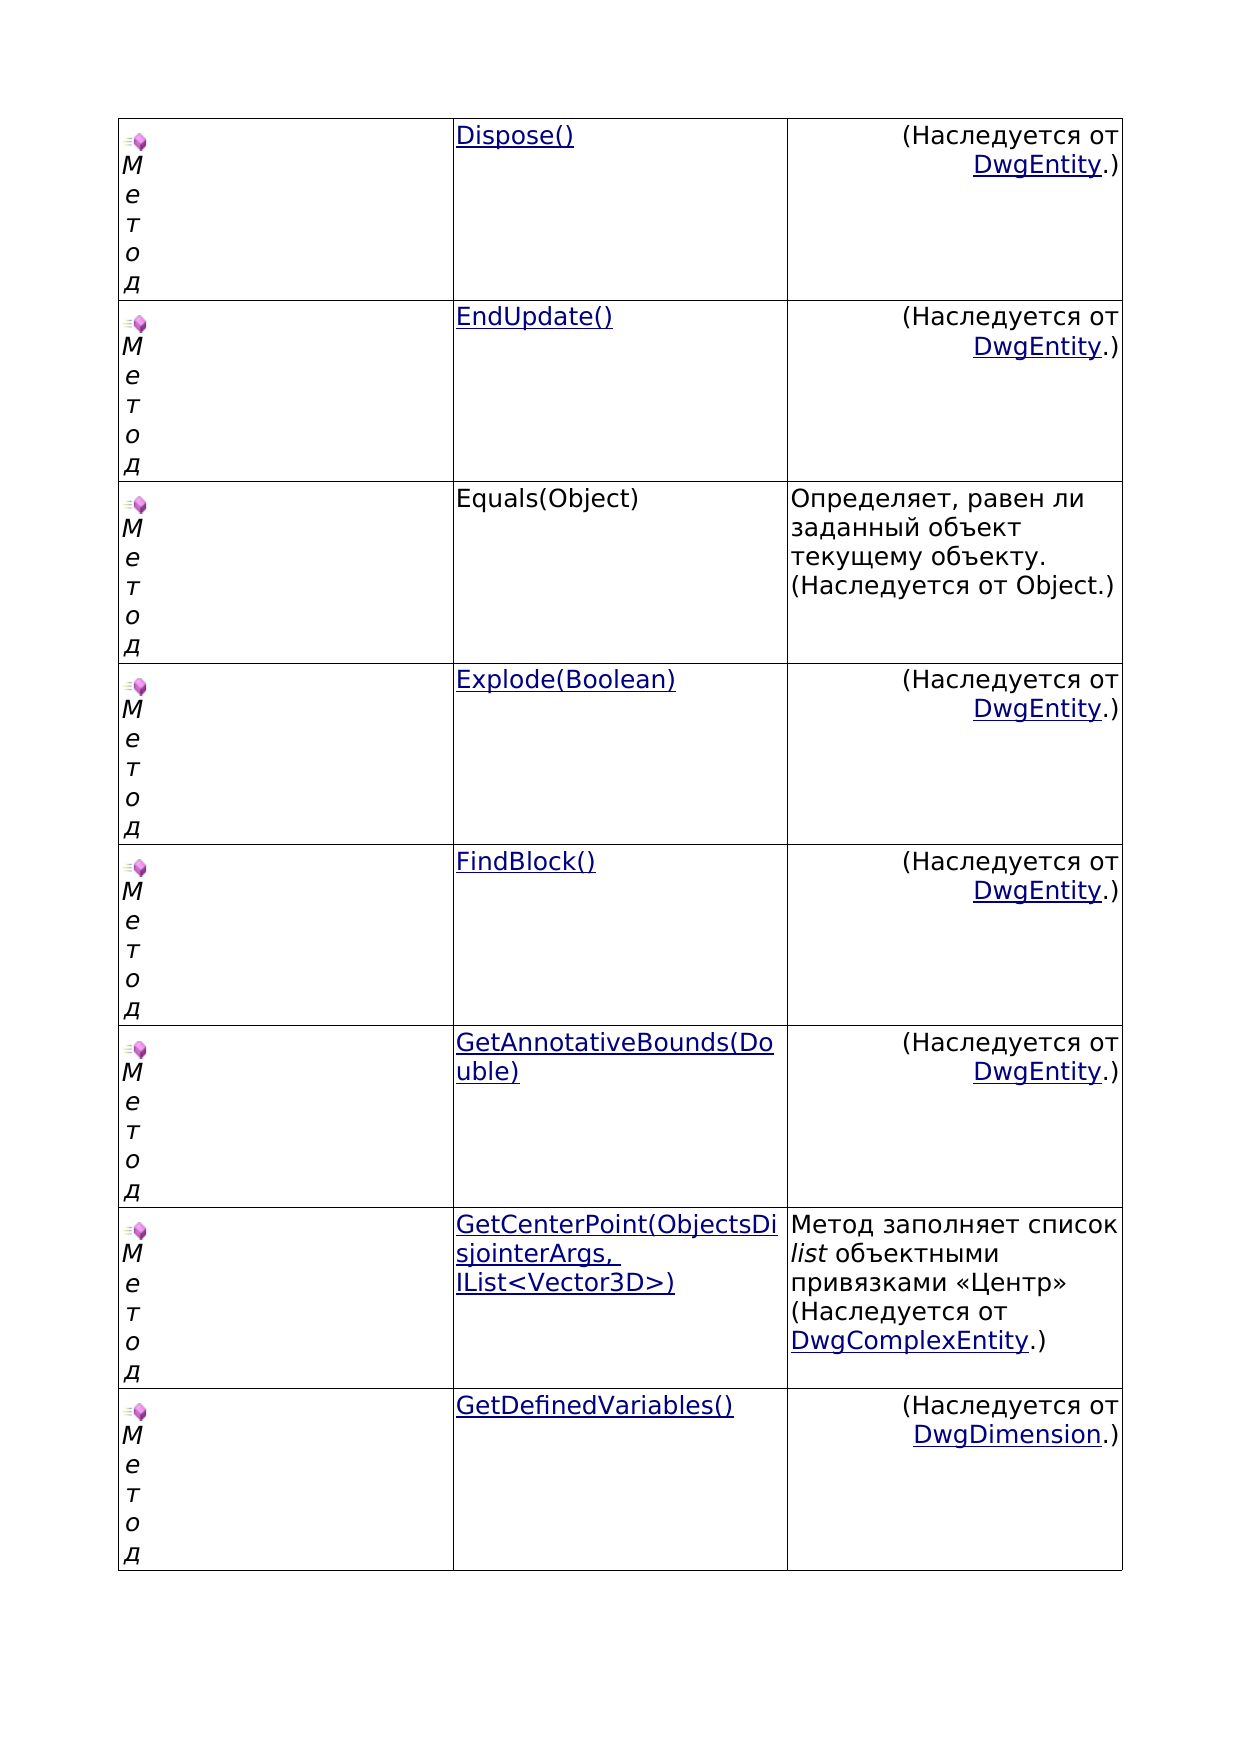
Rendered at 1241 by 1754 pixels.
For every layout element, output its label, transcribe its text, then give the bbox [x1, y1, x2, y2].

table_cell (Наследуется от DwgEntity.) [788, 1026, 1122, 1207]
picture [121, 133, 147, 151]
table_cell (Наследуется от DwgEntity.) [788, 119, 1122, 299]
picture [121, 1041, 147, 1059]
table_cell [119, 1208, 453, 1388]
table_cell Dispose() [454, 119, 787, 299]
table_cell GetCenterPoint(ObjectsDisjointerArgs, IList<Vector3D>) [454, 1208, 787, 1388]
table_cell Equals(Object) [454, 482, 787, 662]
table_cell [119, 482, 453, 662]
table_cell [119, 301, 453, 481]
picture [121, 496, 147, 514]
table_cell FindBlock() [454, 845, 787, 1025]
table_cell Определяет, равен ли заданный объект текущему объекту. (Наследуется от Object.) [788, 482, 1122, 662]
table_cell [119, 1026, 453, 1207]
table_cell GetAnnotativeBounds(Double) [454, 1026, 787, 1207]
table_cell EndUpdate() [454, 301, 787, 481]
picture [121, 1403, 147, 1421]
table_cell Метод заполняет список list объектными привязками «Центр» (Наследуется от DwgComplexEntity.) [788, 1208, 1122, 1388]
table_cell GetDefinedVariables() [454, 1389, 787, 1570]
table_cell (Наследуется от DwgEntity.) [788, 845, 1122, 1025]
picture [121, 678, 147, 696]
table_cell [119, 1389, 453, 1570]
table_cell (Наследуется от DwgEntity.) [788, 664, 1122, 844]
table_cell (Наследуется от DwgDimension.) [788, 1389, 1122, 1570]
picture [121, 315, 147, 333]
picture [121, 1222, 147, 1240]
table_cell (Наследуется от DwgEntity.) [788, 301, 1122, 481]
table_cell [119, 664, 453, 844]
table_cell [119, 119, 453, 299]
picture [121, 859, 147, 877]
table_cell [119, 845, 453, 1025]
table_cell Explode(Boolean) [454, 664, 787, 844]
